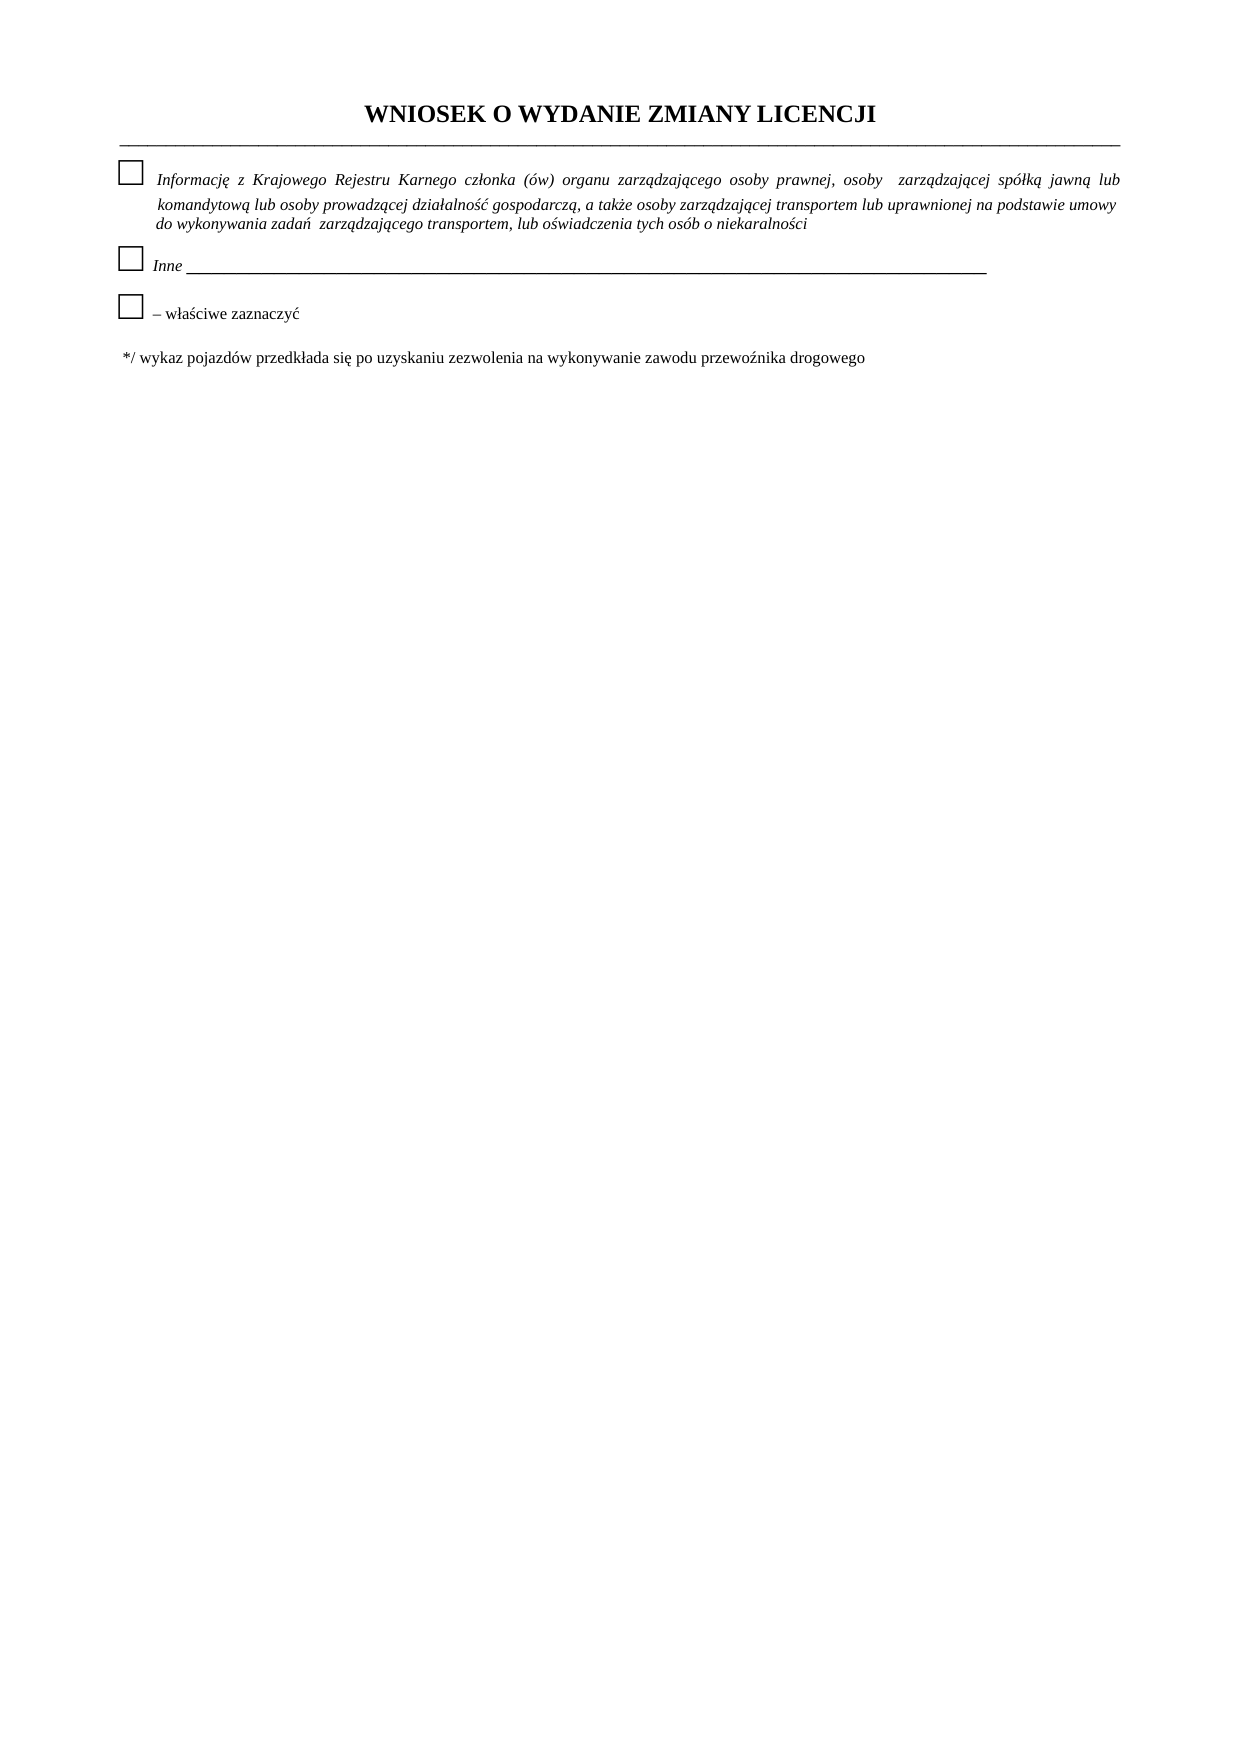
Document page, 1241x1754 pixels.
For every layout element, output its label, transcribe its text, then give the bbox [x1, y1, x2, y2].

text □ Informację z Krajowego Rejestru Karnego członka (ów) organu zarządzającego osoby prawnej, osoby zarządzającej spółką jawną lub komandytową lub osoby prowadzącej działalność gospodarczą, a także osoby zarządzającej transportem lub uprawnionej na podstawie umowy do wykonywania zadań zarządzającego transportem, lub oświadczenia tych osób o niekaralności [118, 147, 1122, 233]
text □ Inne ________________________________________________________________ [118, 233, 1122, 281]
text */ wykaz pojazdów przedkłada się po uzyskaniu zezwolenia na wykonywanie zawodu przewoźnika drogowego [118, 348, 1122, 367]
text □ – właściwe zaznaczyć [118, 281, 1122, 329]
